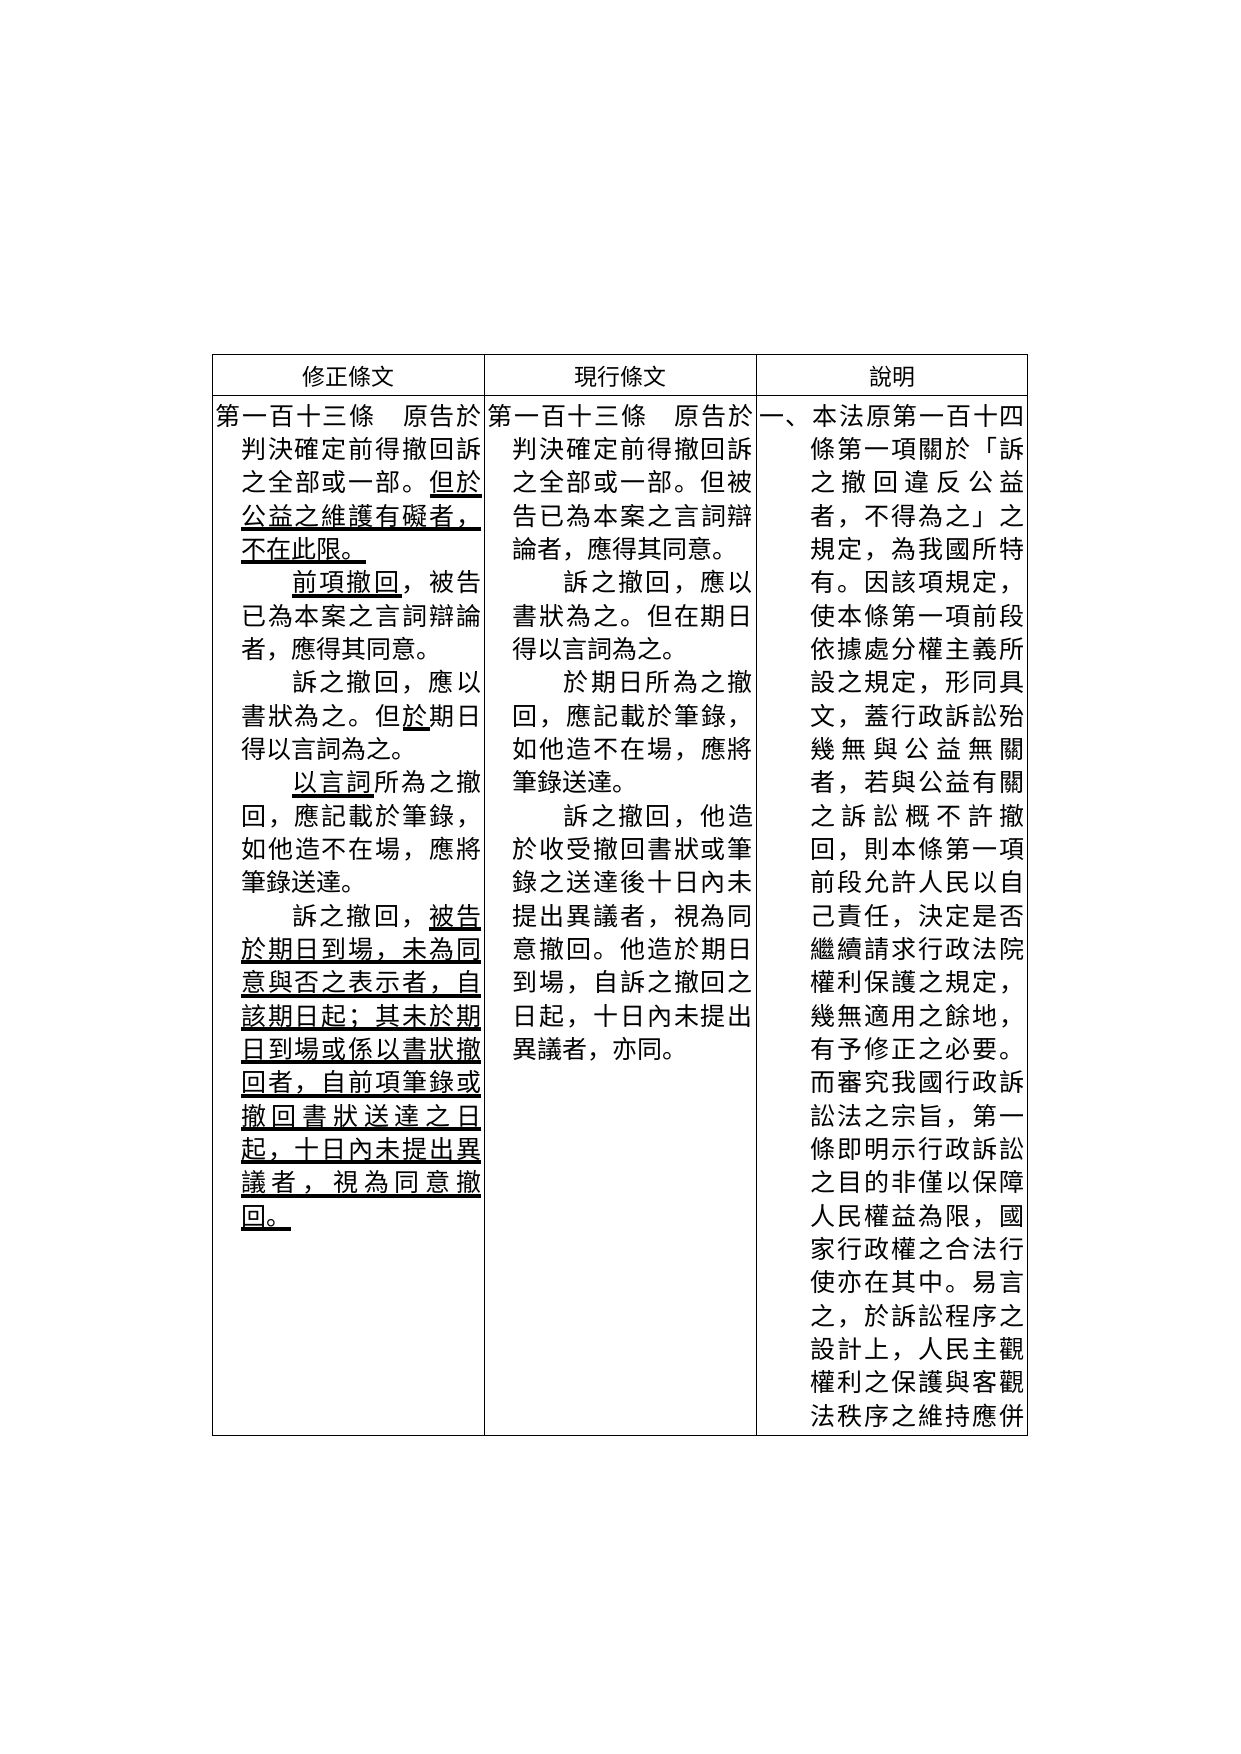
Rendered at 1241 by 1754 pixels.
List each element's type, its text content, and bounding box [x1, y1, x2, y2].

table_header 說明 [757, 355, 1027, 394]
table_cell 一、本法原第一百十四條第一項關於「訴之撤回違反公益者，不得為之」之規定，為我國所特有。因該項規定，使本條第一項前段依據處分權主義所設之規定，形同具文，蓋行政訴訟殆幾無與公益無關者，若與公益有關之訴訟概不許撤回，則本條第一項前段允許人民以自己責任，決定是否繼續請求行政法院權利保護之規定，幾無適用之餘地，有予修正之必要。而審究我國行政訴訟法之宗旨，第一條即明示行政訴訟之目的非僅以保障人民權益為限，國家行政權之合法行使亦在其中。易言之，於訴訟程序之設計上，人民主觀權利之保護與客觀法秩序之維持應併 [757, 396, 1027, 1435]
table_header 現行條文 [485, 355, 756, 394]
table_cell 第一百十三條 原告於判決確定前得撤回訴之全部或一部。但被告已為本案之言詞辯論者，應得其同意。 訴之撤回，應以書狀為之。但在期日得以言詞為之。 於期日所為之撤回，應記載於筆錄，如他造不在場，應將筆錄送達。 訴之撤回，他造於收受撤回書狀或筆錄之送達後十日內未提出異議者，視為同意撤回。他造於期日到場，自訴之撤回之日起，十日內未提出異議者，亦同。 [485, 396, 756, 1435]
table_header 修正條文 [213, 355, 484, 394]
table_cell 第一百十三條 原告於判決確定前得撤回訴之全部或一部。但於公益之維護有礙者，不在此限。 前項撤回，被告已為本案之言詞辯論者，應得其同意。 訴之撤回，應以書狀為之。但於期日得以言詞為之。 以言詞所為之撤回，應記載於筆錄，如他造不在場，應將筆錄送達。 訴之撤回，被告於期日到場，未為同意與否之表示者，自該期日起；其未於期日到場或係以書狀撤回者，自前項筆錄或撤回書狀送達之日起，十日內未提出異議者，視為同意撤回。 [213, 396, 484, 1435]
